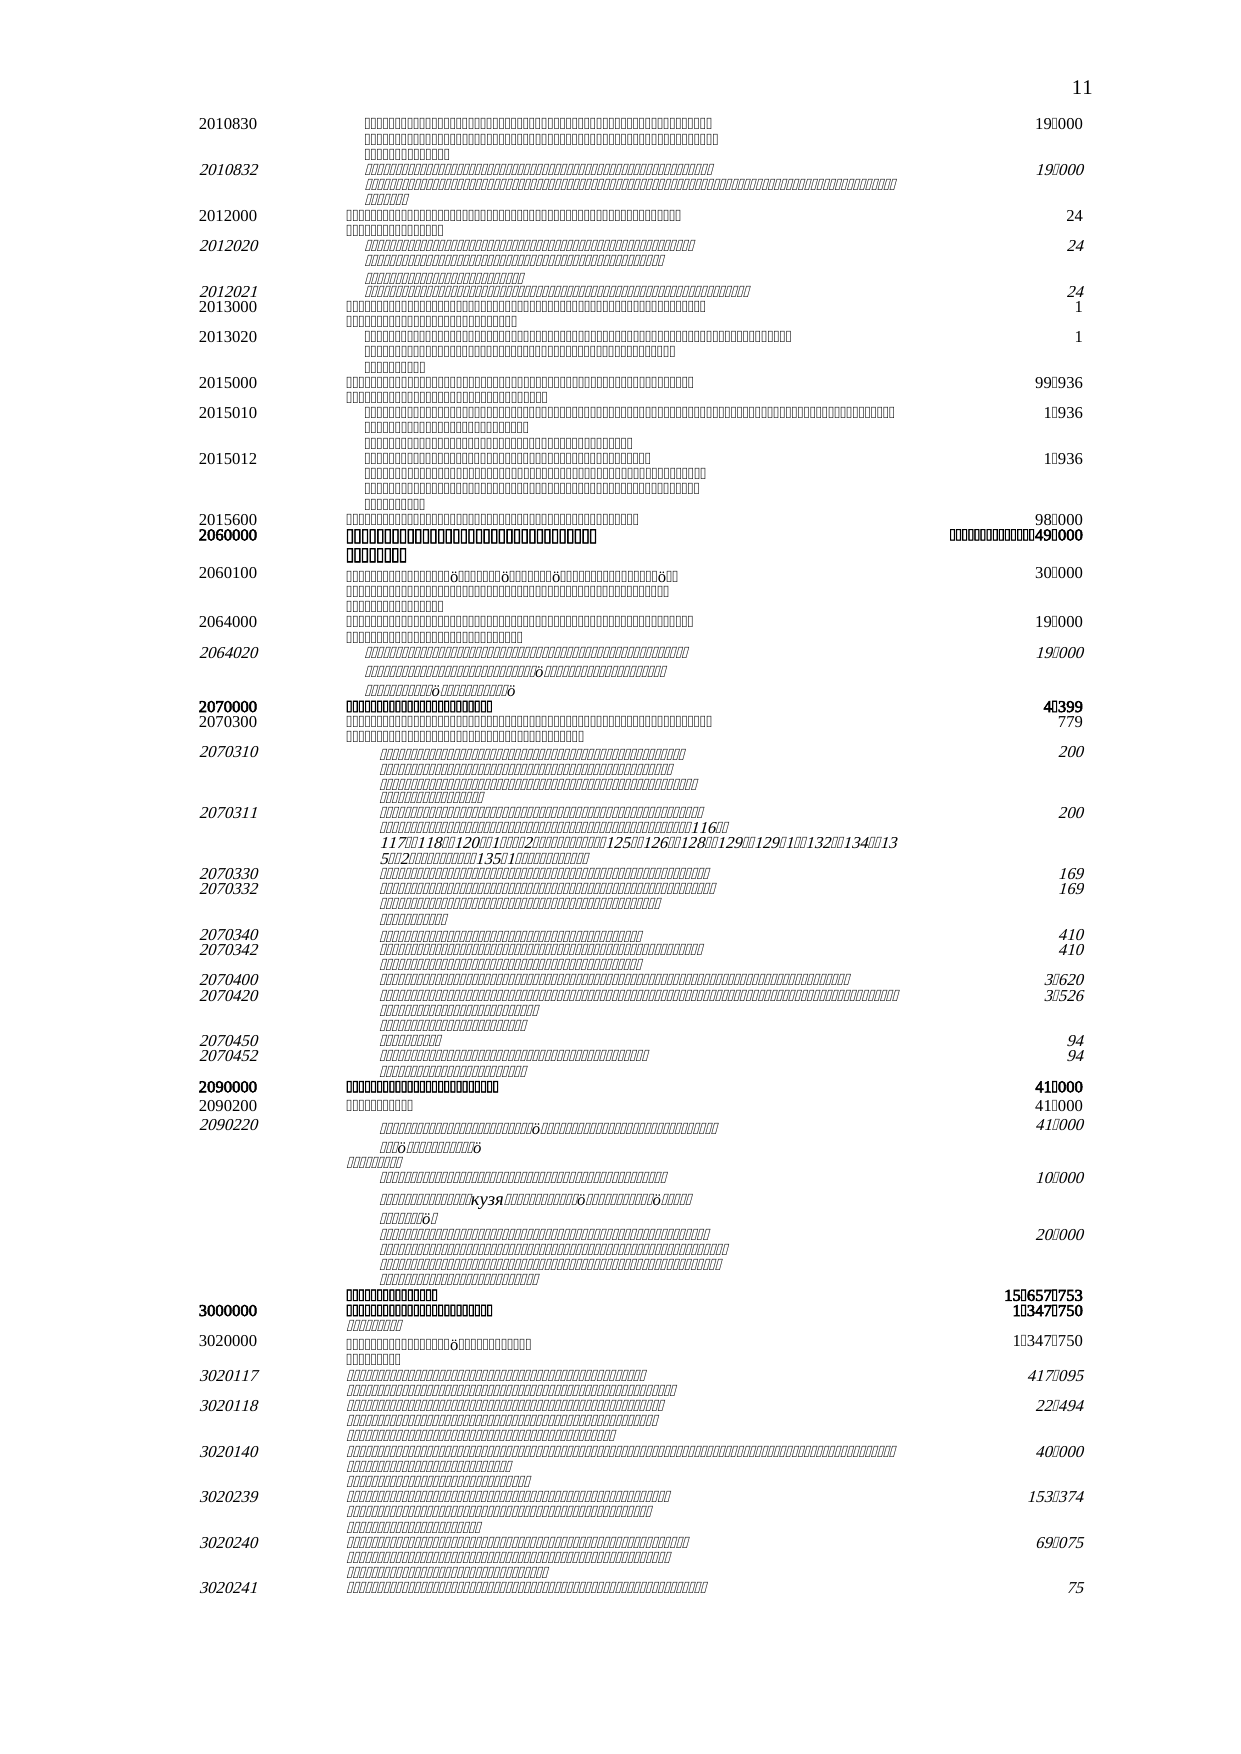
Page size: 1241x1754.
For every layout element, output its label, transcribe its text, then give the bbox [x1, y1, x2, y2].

table_cell [1094, 407, 1123, 453]
table_cell  [187, 1305, 335, 1320]
table_cell    [335, 1400, 911, 1445]
table_cell  [335, 1354, 911, 1369]
table_cell  [911, 1537, 1094, 1582]
table_cell [1094, 883, 1123, 929]
table_cell [1094, 285, 1123, 301]
table_cell  [911, 1335, 1094, 1354]
table_cell  [335, 1100, 911, 1119]
table_cell öööö   [335, 567, 911, 616]
table_cell [1094, 1157, 1123, 1172]
table_cell  [187, 1582, 335, 1597]
table_cell  [911, 514, 1094, 529]
table_cell  [187, 883, 335, 929]
table_cell [1094, 118, 1123, 164]
table_cell  [187, 301, 335, 331]
table_cell [1094, 164, 1123, 209]
table_cell  [187, 1491, 335, 1537]
table_cell [1094, 1582, 1123, 1597]
table_cell   [335, 616, 911, 647]
table_cell  [187, 453, 335, 513]
table_cell [1094, 1354, 1123, 1369]
table_cell  [911, 616, 1094, 647]
table_cell  [911, 929, 1094, 944]
table_cell  [187, 647, 335, 701]
table_cell  [187, 1537, 335, 1582]
table_cell [1094, 1305, 1123, 1320]
table_cell  [187, 1400, 335, 1445]
table_cell  [187, 807, 335, 868]
table_cell  [187, 868, 335, 883]
table_cell  [911, 529, 1094, 567]
table_cell  [911, 1289, 1094, 1304]
table_cell  [187, 240, 335, 285]
table_cell  [187, 746, 335, 807]
table_cell   [335, 716, 911, 746]
table_cell  [187, 974, 335, 989]
table_cell [1094, 647, 1123, 701]
table_cell [1094, 1335, 1123, 1354]
table_cell  [187, 1369, 335, 1400]
table_cell  [911, 209, 1094, 240]
table_cell  [911, 974, 1094, 989]
table_cell  [187, 377, 335, 407]
table_cell  [911, 453, 1094, 513]
table_cell [187, 1354, 335, 1369]
table_cell  [187, 407, 335, 453]
table_cell  [911, 647, 1094, 701]
table_cell  [911, 567, 1094, 616]
table_cell  [911, 285, 1094, 301]
table_cell  [911, 868, 1094, 883]
table_cell [1094, 514, 1123, 529]
table_cell  [911, 377, 1094, 407]
table_cell  [911, 883, 1094, 929]
table_cell  [187, 716, 335, 746]
table_cell [1094, 377, 1123, 407]
table_cell  [335, 1289, 911, 1304]
table_cell    [335, 1537, 911, 1582]
table_cell [1094, 746, 1123, 807]
table_cell  [335, 1320, 911, 1335]
table_cell [1094, 1491, 1123, 1537]
table_cell  [911, 1173, 1094, 1228]
table_cell [187, 1157, 335, 1172]
table_cell [1094, 1400, 1123, 1445]
table_cell   [335, 301, 911, 331]
table_cell  [335, 1305, 911, 1320]
table_cell [1094, 616, 1123, 647]
table_cell [1094, 1100, 1123, 1119]
table_cell  [911, 118, 1094, 164]
table_cell  [187, 616, 335, 647]
table_cell [1094, 929, 1123, 944]
table_cell  [911, 1100, 1094, 1119]
table_cell  [911, 1035, 1094, 1050]
table_cell  [187, 514, 335, 529]
table_cell    [335, 807, 911, 868]
table_cell  [911, 701, 1094, 716]
table_cell  ö öö [335, 647, 911, 701]
table_cell  [911, 1081, 1094, 1100]
table_cell [1094, 209, 1123, 240]
table_cell [1094, 807, 1123, 868]
table_cell  [187, 1035, 335, 1050]
table_cell  [335, 929, 911, 944]
table_cell  [335, 974, 911, 989]
table_cell  [911, 990, 1094, 1035]
table_cell [1094, 868, 1123, 883]
table_cell   [335, 1369, 911, 1400]
table_cell [1094, 1289, 1123, 1304]
table_cell  [911, 331, 1094, 377]
table_cell  [335, 701, 911, 716]
table_cell [1094, 1050, 1123, 1081]
table_cell [1094, 944, 1123, 974]
table_cell  [187, 701, 335, 716]
table_cell    [335, 331, 911, 377]
table_cell [1094, 1081, 1123, 1100]
table_cell [1094, 331, 1123, 377]
table_cell   [335, 944, 911, 974]
table_cell  [187, 1100, 335, 1119]
table_cell  [911, 1400, 1094, 1445]
table_cell [911, 1354, 1094, 1369]
table_cell [1094, 567, 1123, 616]
table_cell  [911, 746, 1094, 807]
table_cell  [335, 1157, 911, 1172]
table_cell   [335, 209, 911, 240]
table_cell  [187, 1050, 335, 1081]
table_cell  [911, 407, 1094, 453]
table_cell  [911, 1582, 1094, 1597]
table_cell  [187, 285, 335, 301]
table_cell [911, 1157, 1094, 1172]
table_cell   [335, 1050, 911, 1081]
table_cell  [335, 1081, 911, 1100]
table_cell [1094, 1369, 1123, 1400]
table_cell     [335, 1229, 911, 1289]
table_cell  [911, 164, 1094, 209]
table_cell  [187, 164, 335, 209]
table_cell  [911, 716, 1094, 746]
table_cell  [911, 1119, 1094, 1157]
table_cell  [187, 1445, 335, 1491]
table_cell  [911, 301, 1094, 331]
table_cell [1094, 240, 1123, 285]
table_cell [1094, 701, 1123, 716]
table_cell  кузяöö ö [335, 1173, 911, 1228]
table_cell  [187, 990, 335, 1035]
table_cell [1094, 1229, 1123, 1289]
table_cell [187, 1320, 335, 1335]
table_cell [1094, 1173, 1123, 1228]
table_cell [1094, 529, 1123, 567]
table_cell [1094, 1320, 1123, 1335]
table_cell  [187, 529, 335, 567]
table_cell   [335, 377, 911, 407]
table_cell  [335, 1035, 911, 1050]
table_cell    [335, 240, 911, 285]
table_cell ö öö [335, 1119, 911, 1157]
table_cell  [911, 1229, 1094, 1289]
table_cell  [335, 514, 911, 529]
table_cell     [335, 453, 911, 513]
table_cell   [335, 407, 911, 453]
table_cell [187, 1173, 335, 1228]
table_cell     [335, 746, 911, 807]
table_cell  [187, 1119, 335, 1157]
table_cell  [187, 944, 335, 974]
table_cell  [187, 1335, 335, 1354]
table_cell  [911, 1445, 1094, 1491]
table_cell [187, 1229, 335, 1289]
table_cell ö [335, 1335, 911, 1354]
table_cell  [187, 118, 335, 164]
table_cell [1094, 1537, 1123, 1582]
table_cell    [335, 883, 911, 929]
table_cell  [911, 240, 1094, 285]
table_cell   [335, 1445, 911, 1491]
table_cell  [187, 331, 335, 377]
table_cell [1094, 1119, 1123, 1157]
table_cell    [335, 118, 911, 164]
table_cell [1094, 974, 1123, 989]
table_cell   [335, 990, 911, 1035]
table_cell  [911, 1491, 1094, 1537]
table_cell   [335, 529, 911, 567]
table_cell [1094, 990, 1123, 1035]
table_cell  [911, 1369, 1094, 1400]
table_cell  [911, 1050, 1094, 1081]
table_cell  [911, 944, 1094, 974]
table_cell    [335, 1491, 911, 1537]
table_cell  [187, 567, 335, 616]
table_cell [1094, 301, 1123, 331]
table_cell  [335, 285, 911, 301]
table_cell [1094, 716, 1123, 746]
table_cell  [187, 209, 335, 240]
table_cell [187, 1289, 335, 1304]
table_cell [1094, 1445, 1123, 1491]
table_cell  [187, 929, 335, 944]
table_cell  [911, 807, 1094, 868]
table_cell [1094, 453, 1123, 513]
table_cell  [335, 1582, 911, 1597]
table_cell   [335, 164, 911, 209]
table_cell [1094, 1035, 1123, 1050]
table_cell  [335, 868, 911, 883]
table_cell [911, 1320, 1094, 1335]
table_cell  [911, 1305, 1094, 1320]
table_cell  [187, 1081, 335, 1100]
